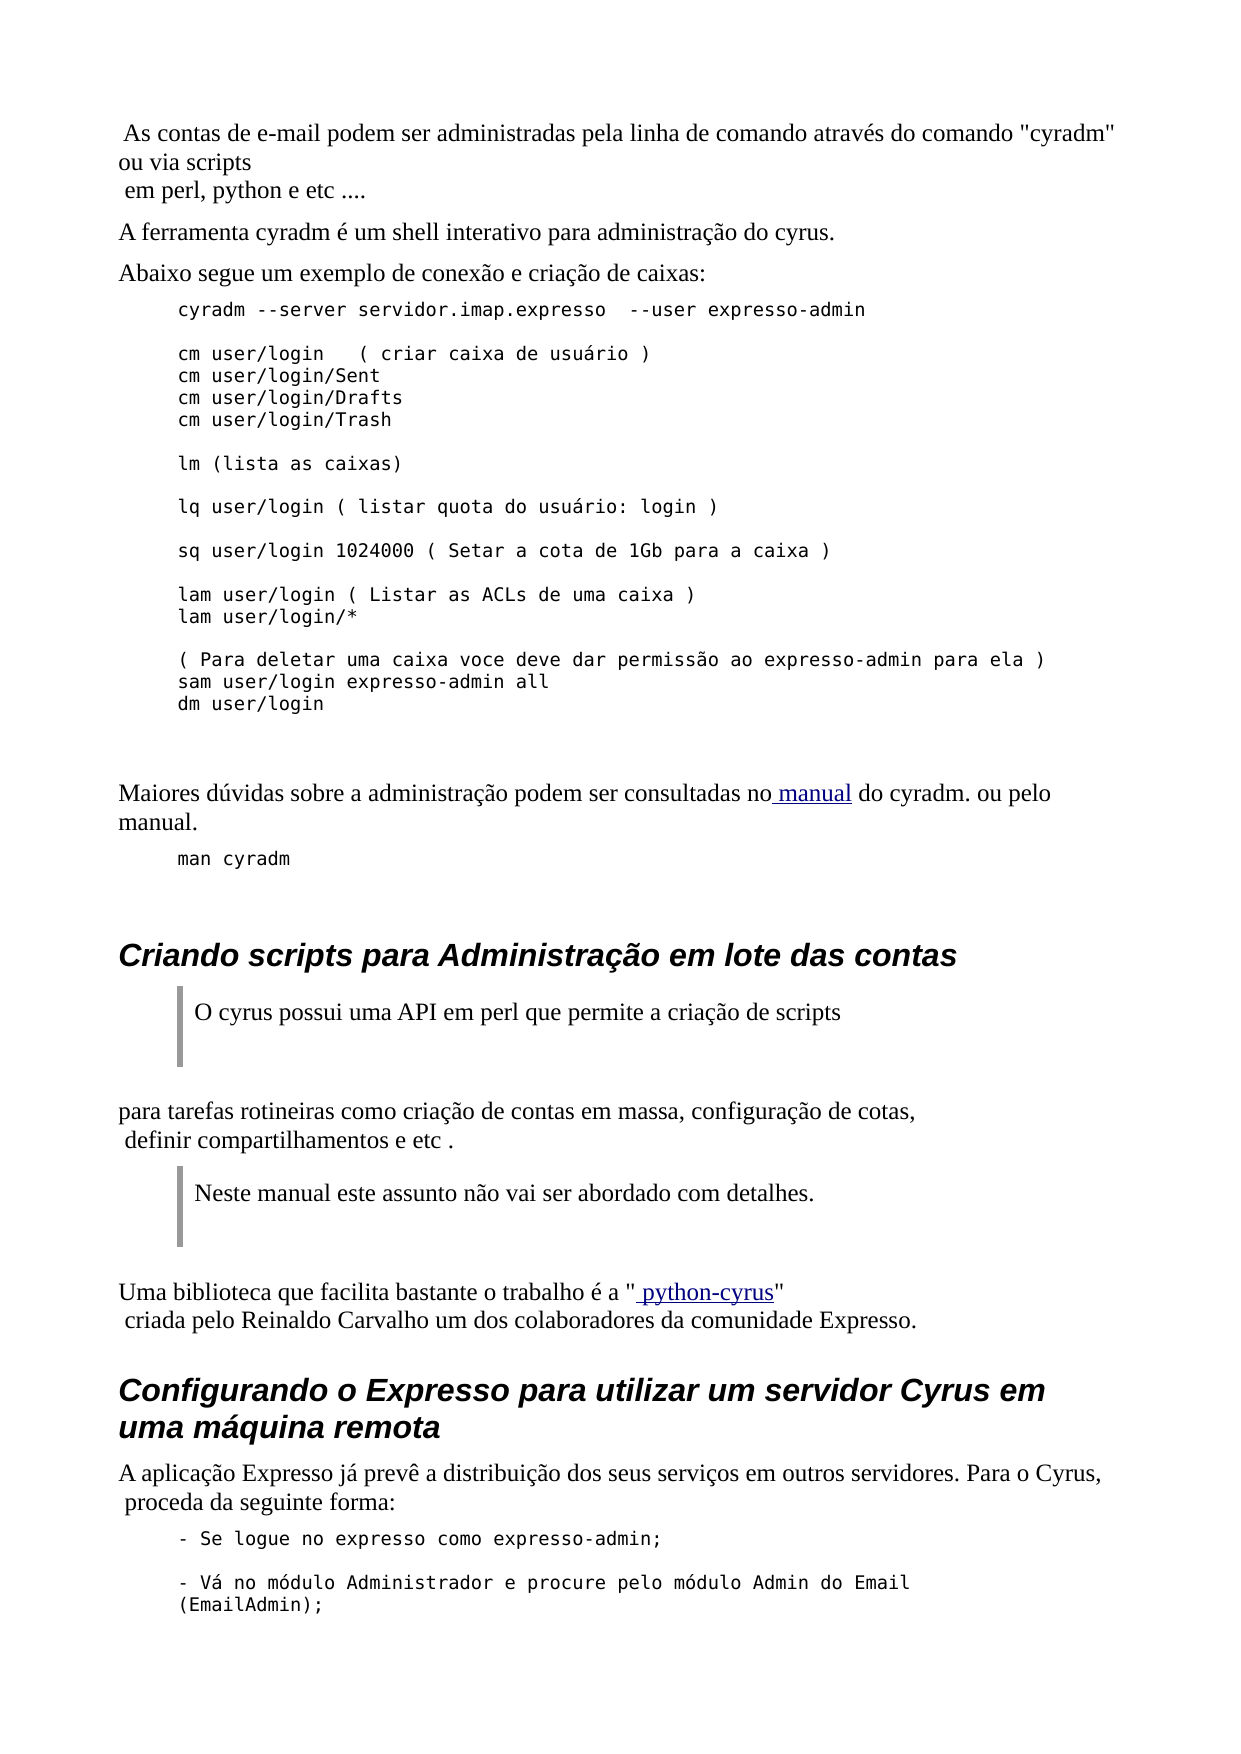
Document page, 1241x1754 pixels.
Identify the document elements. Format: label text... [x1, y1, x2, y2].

text - Se logue no expresso como expresso-admin; - Vá no módulo Administrador e procure pelo módulo Admin do Email (EmailAdmin); [177, 1528, 1063, 1615]
text cyradm --server servidor.imap.expresso --user expresso-admin cm user/login ( criar caixa de usuário ) cm user/login/Sent cm user/login/Drafts cm user/login/Trash lm (lista as caixas) lq user/login ( listar quota do usuário: login ) sq user/login 1024000 ( Setar a cota de 1Gb para a caixa ) lam user/login ( Listar as ACLs de uma caixa ) lam user/login/* ( Para deletar uma caixa voce deve dar permissão ao expresso-admin para ela ) sam user/login expresso-admin all dm user/login [177, 299, 1063, 737]
text Neste manual este assunto não vai ser abordado com detalhes. [183, 1166, 1063, 1247]
text A ferramenta cyradm é um shell interativo para administração do cyrus. [118, 217, 1122, 246]
text para tarefas rotineiras como criação de contas em massa, configuração de cotas, definir compartilhamentos e etc . [118, 1096, 1122, 1154]
text O cyrus possui uma API em perl que permite a criação de scripts [183, 986, 1063, 1067]
text Uma biblioteca que facilita bastante o trabalho é a " python-cyrus" criada pelo Reinaldo Carvalho um dos colaboradores da comunidade Expresso. [118, 1277, 1122, 1334]
text man cyradm [177, 848, 1063, 870]
subtitle Configurando o Expresso para utilizar um servidor Cyrus em uma máquina remota [118, 1372, 1122, 1445]
subtitle Criando scripts para Administração em lote das contas [118, 936, 1122, 973]
text Abaixo segue um exemplo de conexão e criação de caixas: [118, 258, 1122, 287]
text Maiores dúvidas sobre a administração podem ser consultadas no manual do cyradm. ou pelo manual. [118, 778, 1122, 836]
text A aplicação Expresso já prevê a distribuição dos seus serviços em outros servidores. Para o Cyrus, proceda da seguinte forma: [118, 1458, 1122, 1515]
text As contas de e-mail podem ser administradas pela linha de comando através do comando "cyradm" ou via scripts em perl, python e etc .... [118, 118, 1122, 204]
